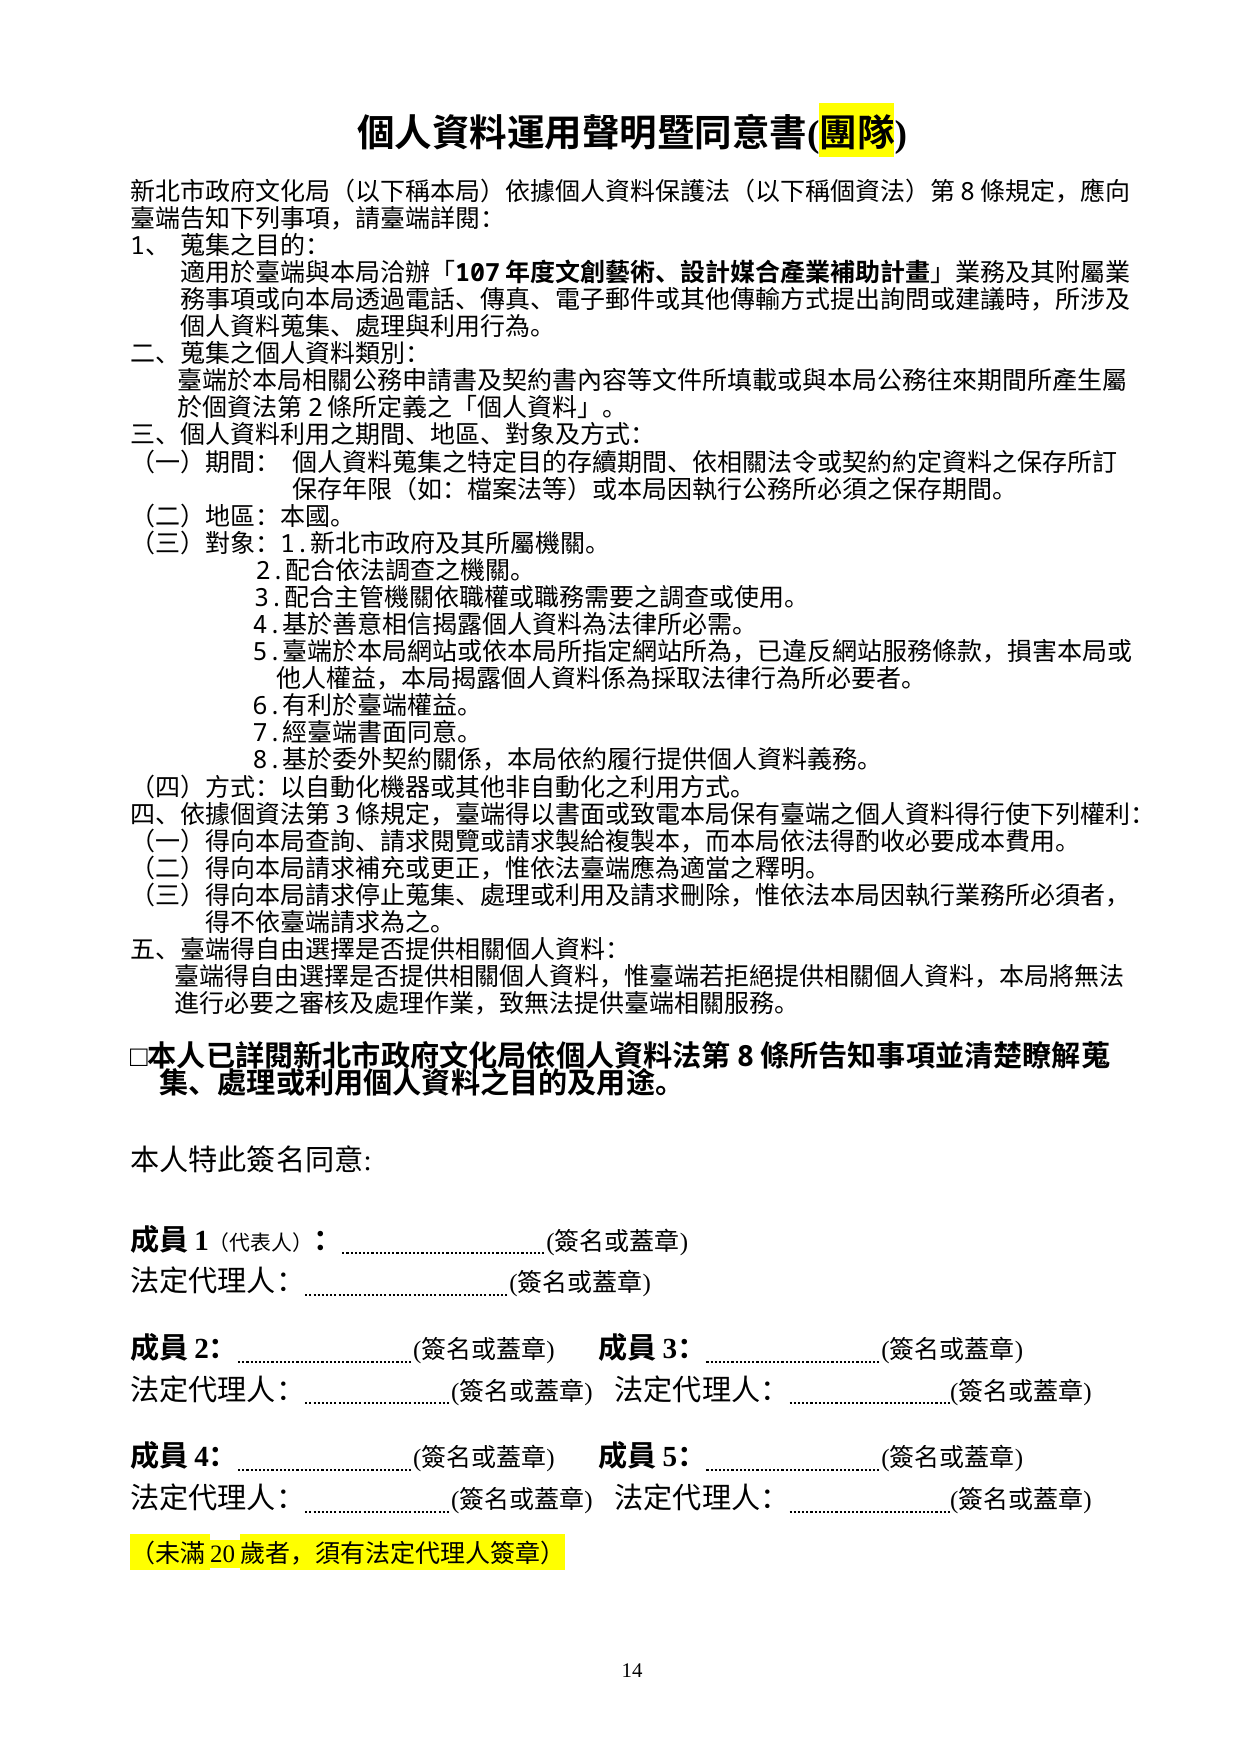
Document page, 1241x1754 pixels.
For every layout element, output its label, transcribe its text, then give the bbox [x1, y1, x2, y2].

text 法定代理人： (簽名或蓋章) 法定代理人： (簽名或蓋章) [130, 1475, 1134, 1517]
list 蒐集之目的： [130, 233, 1134, 260]
text （一）得向本局查詢、請求閱覽或請求製給複製本，而本局依法得酌收必要成本費用。 [130, 828, 1134, 856]
text 四、依據個資法第3條規定，臺端得以書面或致電本局保有臺端之個人資料得行使下列權利： [130, 801, 1134, 828]
text 法定代理人： (簽名或蓋章) [130, 1258, 1134, 1300]
text □本人已詳閱新北市政府文化局依個人資料法第8條所告知事項並清楚瞭解蒐集、處理或利用個人資料之目的及用途。 [130, 1045, 1134, 1099]
text 五、臺端得自由選擇是否提供相關個人資料： [130, 937, 1134, 964]
text 二、蒐集之個人資料類別： [130, 341, 1134, 368]
text （一）期間： 個人資料蒐集之特定目的存續期間、依相關法令或契約約定資料之保存所訂保存年限（如：檔案法等）或本局因執行公務所必須之保存期間。 [130, 449, 1134, 503]
text 5.臺端於本局網站或依本局所指定網站所為，已違反網站服務條款，損害本局或他人權益，本局揭露個人資料係為採取法律行為所必要者。 [252, 639, 1134, 693]
text 2.配合依法調查之機關。 [255, 558, 1134, 585]
text 法定代理人： (簽名或蓋章) 法定代理人： (簽名或蓋章) [130, 1367, 1134, 1408]
text 成員2： (簽名或蓋章) 成員3： (簽名或蓋章) [130, 1325, 1134, 1367]
list 適用於臺端與本局洽辦「107年度文創藝術、設計媒合產業補助計畫」業務及其附屬業務事項或向本局透過電話、傳真、電子郵件或其他傳輸方式提出詢問或建議時，所涉及個人資料蒐集、處理與利用行為。 [180, 260, 1134, 341]
text （二）得向本局請求補充或更正，惟依法臺端應為適當之釋明。 [130, 856, 1134, 883]
text （二）地區：本國。 [130, 503, 1134, 531]
text 臺端於本局相關公務申請書及契約書內容等文件所填載或與本局公務往來期間所產生屬於個資法第2條所定義之「個人資料」。 [178, 368, 1134, 422]
text 7.經臺端書面同意。 [252, 720, 1134, 747]
text 6.有利於臺端權益。 [252, 693, 1134, 720]
text （未滿20歲者，須有法定代理人簽章） [130, 1529, 1134, 1571]
text 三、個人資料利用之期間、地區、對象及方式： [130, 422, 1134, 449]
text 臺端得自由選擇是否提供相關個人資料，惟臺端若拒絕提供相關個人資料，本局將無法進行必要之審核及處理作業，致無法提供臺端相關服務。 [174, 964, 1134, 1018]
text 3.配合主管機關依職權或職務需要之調查或使用。 [254, 585, 1134, 612]
text 新北市政府文化局（以下稱本局）依據個人資料保護法（以下稱個資法）第8條規定，應向臺端告知下列事項，請臺端詳閱： [130, 178, 1134, 233]
text 成員1（代表人）： (簽名或蓋章) [130, 1217, 1134, 1258]
text 成員4： (簽名或蓋章) 成員5： (簽名或蓋章) [130, 1433, 1134, 1475]
text （四）方式：以自動化機器或其他非自動化之利用方式。 [130, 774, 1134, 801]
text 本人特此簽名同意: [130, 1137, 1161, 1179]
text 8.基於委外契約關係，本局依約履行提供個人資料義務。 [252, 747, 1134, 774]
text （三）對象：1.新北市政府及其所屬機關。 [130, 531, 1134, 558]
text 4.基於善意相信揭露個人資料為法律所必需。 [252, 612, 1134, 639]
text 個人資料運用聲明暨同意書(團隊) [130, 118, 1134, 153]
text （三）得向本局請求停止蒐集、處理或利用及請求刪除，惟依法本局因執行業務所必須者，得不依臺端請求為之。 [130, 883, 1134, 937]
